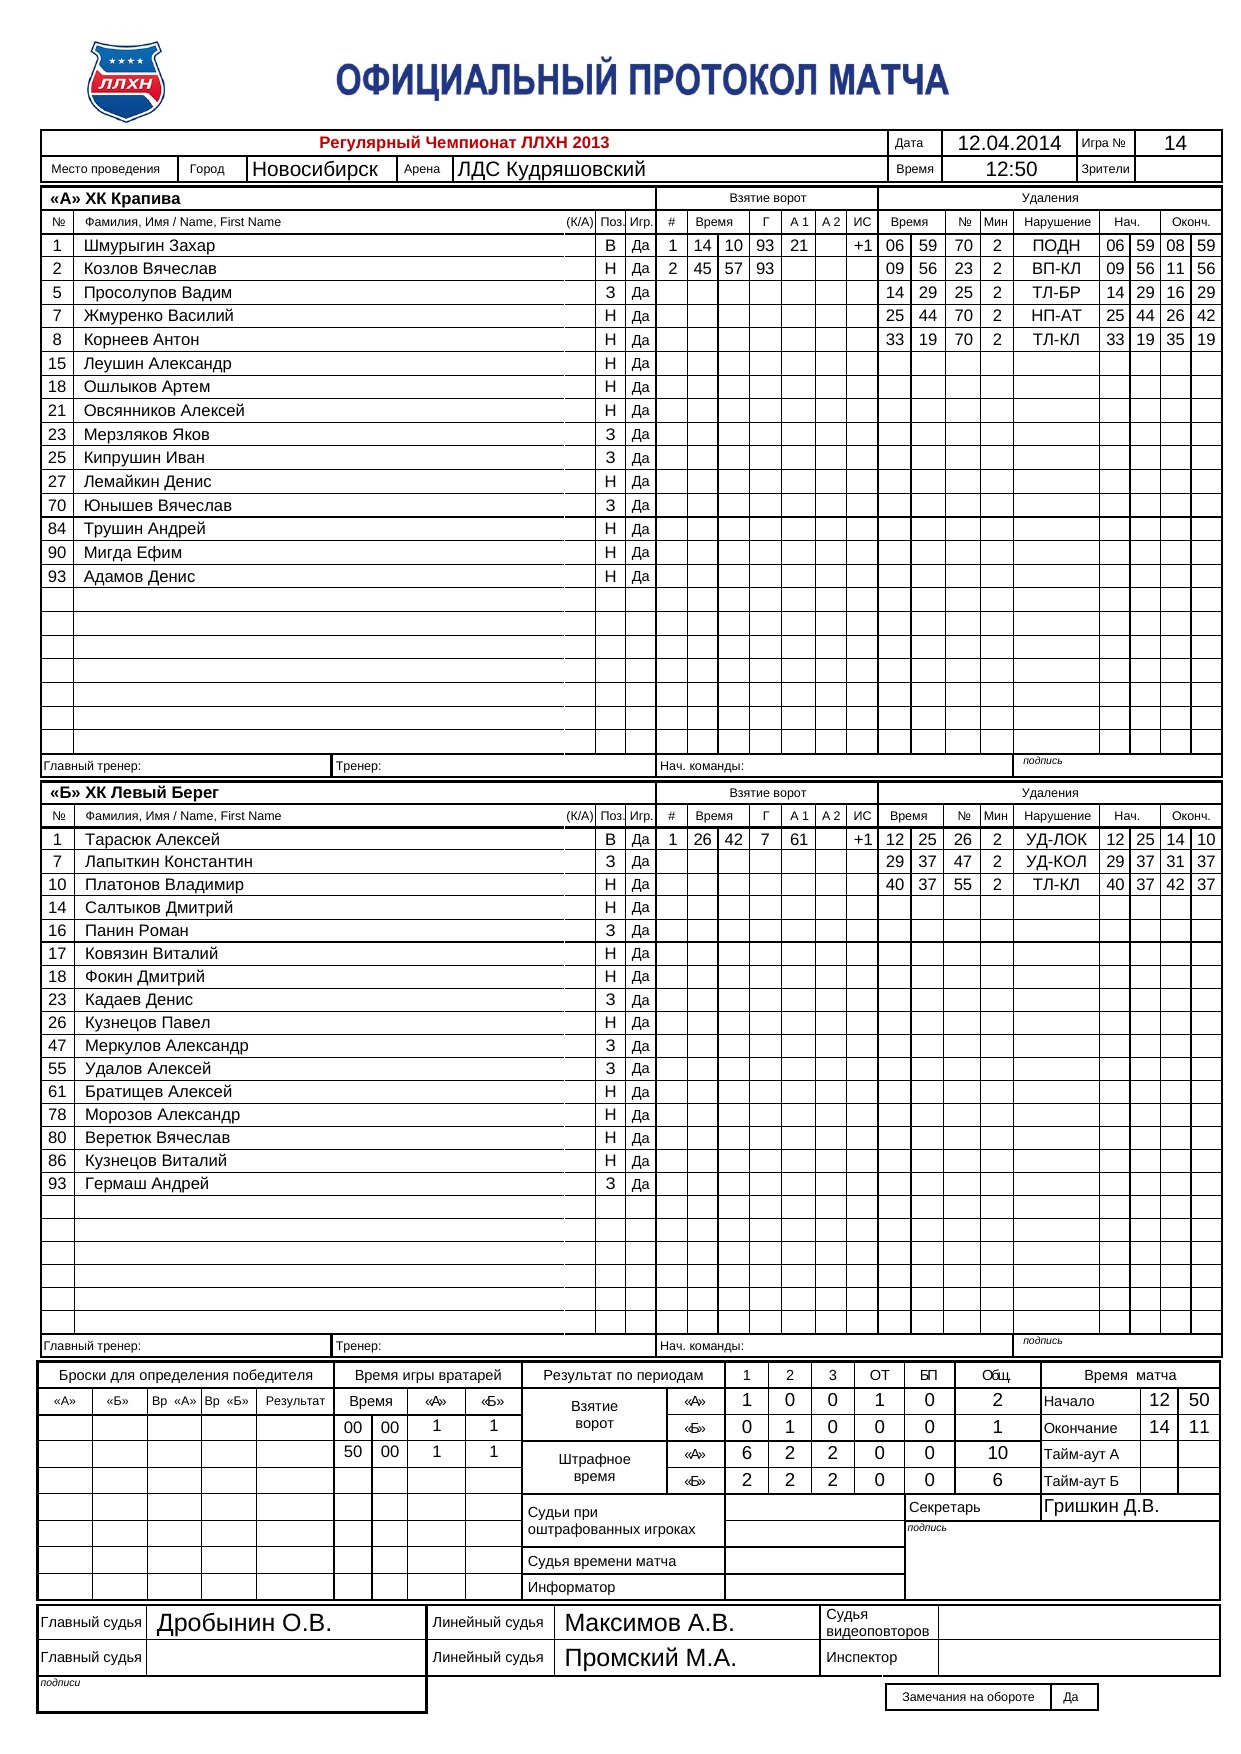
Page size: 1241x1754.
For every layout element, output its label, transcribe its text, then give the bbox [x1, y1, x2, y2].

table_cell Нач. команды: [657, 755, 1012, 776]
table_cell [912, 920, 943, 941]
table_cell [750, 707, 781, 729]
table_cell Меркулов Александр [75, 1035, 564, 1057]
table_cell [981, 1012, 1013, 1033]
table_cell [782, 565, 815, 587]
table_cell [1179, 1468, 1219, 1493]
table_header ОТ [855, 1363, 904, 1387]
table_cell [782, 446, 815, 469]
table_cell [688, 1173, 717, 1195]
table_cell Да [626, 446, 655, 469]
table_cell 23 [42, 423, 73, 445]
table_cell [719, 1173, 749, 1195]
table_cell Да [626, 518, 655, 540]
table_cell [946, 518, 980, 540]
table_cell 06 [879, 235, 910, 256]
table_cell [816, 920, 846, 941]
table_cell 25 [879, 305, 910, 327]
table_cell [1161, 541, 1190, 564]
table_cell 1 [657, 829, 687, 849]
table_cell Да [626, 896, 655, 918]
table_cell [596, 1196, 625, 1218]
table_cell [688, 943, 717, 964]
table_cell [565, 1173, 595, 1195]
table_cell [719, 399, 749, 422]
table_cell З [596, 920, 625, 941]
table_cell [847, 1035, 877, 1057]
table_cell 47 [42, 1035, 74, 1057]
table_cell 1 [408, 1441, 465, 1467]
table_cell 1 [466, 1441, 521, 1467]
table_cell [912, 399, 945, 422]
table_cell 45 [688, 257, 717, 280]
table_cell [719, 376, 749, 398]
table_cell [565, 352, 595, 374]
table_cell [719, 588, 749, 611]
table_cell [1192, 565, 1221, 587]
table_cell [596, 1219, 625, 1241]
table_cell [782, 1150, 815, 1172]
table_cell [782, 423, 815, 445]
table_cell [879, 896, 910, 918]
table_cell Братищев Алексей [75, 1081, 564, 1103]
table_cell [688, 896, 717, 918]
table_cell Дробынин О.В. [147, 1606, 425, 1639]
table_cell [912, 470, 945, 493]
table_cell 90 [42, 541, 73, 564]
table_cell [93, 1574, 147, 1599]
table_cell Штрафное время [523, 1442, 666, 1493]
table_cell Игр. [626, 211, 655, 233]
table_cell [1179, 1441, 1219, 1467]
table_cell [657, 850, 687, 872]
table_cell [719, 896, 749, 918]
table_cell [93, 1468, 147, 1493]
table_cell [688, 707, 717, 729]
table_cell Время [688, 805, 749, 826]
table_cell [1131, 683, 1160, 706]
table_cell [1161, 707, 1190, 729]
table_cell [1131, 588, 1160, 611]
table_cell [782, 1242, 815, 1264]
table_cell 14 [879, 281, 910, 303]
table_cell [1131, 1035, 1160, 1057]
table_cell [565, 896, 595, 918]
table_cell [750, 1012, 781, 1033]
table_cell Нарушение [1014, 805, 1099, 826]
table_cell [847, 376, 877, 398]
table_header «Б» ХК Левый Берег [42, 783, 655, 803]
table_cell [719, 1012, 749, 1033]
table_cell [816, 1127, 846, 1149]
table_cell [1099, 1682, 1220, 1711]
table_cell [42, 588, 73, 611]
table_cell [1192, 707, 1221, 729]
table_cell 40 [1100, 874, 1129, 895]
table_cell Н [596, 257, 625, 280]
table_cell 42 [719, 829, 749, 849]
table_cell [912, 518, 945, 540]
table_cell [74, 659, 564, 682]
table_cell [657, 1104, 687, 1126]
table_cell [879, 989, 910, 1011]
table_cell [1100, 518, 1129, 540]
table_cell [565, 874, 595, 895]
table_cell 2 [981, 257, 1013, 280]
table_cell 1 [956, 1415, 1040, 1440]
table_cell 42 [1192, 305, 1221, 327]
table_cell 10 [719, 235, 749, 256]
table_cell Ошлыков Артем [74, 376, 564, 398]
table_cell [879, 518, 910, 540]
table_cell [879, 1104, 910, 1126]
table_cell [565, 281, 595, 303]
table_cell [688, 1058, 717, 1079]
table_cell Судьи при оштрафованных игроках [523, 1495, 724, 1546]
table_cell подпись [1014, 1335, 1221, 1356]
table_cell [981, 1104, 1013, 1126]
table_cell [847, 943, 877, 964]
table_cell [816, 1150, 846, 1172]
table_cell [688, 1288, 717, 1310]
table_cell 2 [726, 1468, 768, 1493]
table_cell [1192, 588, 1221, 611]
table_cell [879, 352, 910, 374]
table_cell [981, 636, 1013, 658]
table_cell [1131, 518, 1160, 540]
table_cell В [596, 235, 625, 256]
table_cell [946, 446, 980, 469]
table_cell [657, 1265, 687, 1287]
table_cell [1014, 1012, 1099, 1033]
table_cell [657, 376, 687, 398]
table_cell Корнеев Антон [74, 328, 564, 351]
table_cell 10 [1192, 829, 1221, 849]
table_cell [688, 874, 717, 895]
table_header БП [905, 1363, 954, 1387]
table_cell 19 [1131, 328, 1160, 351]
table_cell [565, 1219, 595, 1241]
table_cell [847, 707, 877, 729]
table_cell Кузнецов Павел [75, 1012, 564, 1033]
table_cell [1131, 494, 1160, 516]
table_cell Н [596, 376, 625, 398]
table_cell [565, 943, 595, 964]
table_cell [596, 1288, 625, 1310]
table_cell [944, 1242, 980, 1264]
table_cell З [596, 281, 625, 303]
table_cell [847, 1265, 877, 1287]
table_cell [912, 989, 943, 1011]
table_cell 1 [42, 235, 73, 256]
table_cell [944, 1104, 980, 1126]
table_cell Н [596, 874, 625, 895]
table_cell [373, 1494, 407, 1520]
table_cell Мигда Ефим [74, 541, 564, 564]
table_cell [565, 257, 595, 280]
table_cell [1014, 1081, 1099, 1103]
table_cell [1131, 376, 1160, 398]
table_cell [879, 730, 910, 753]
table_cell [1161, 352, 1190, 374]
table_cell [1192, 518, 1221, 540]
table_cell [657, 874, 687, 895]
table_cell [1100, 896, 1129, 918]
table_cell [1131, 565, 1160, 587]
table_cell Да [626, 874, 655, 895]
table_cell 0 [905, 1389, 954, 1413]
table_cell [981, 1265, 1013, 1287]
table_cell 06 [1100, 235, 1129, 256]
table_cell [816, 612, 846, 634]
table_cell [1014, 399, 1099, 422]
table_cell [750, 920, 781, 941]
table_cell [726, 1575, 904, 1599]
table_cell Н [596, 1104, 625, 1126]
table_cell [750, 588, 781, 611]
table_cell Да [626, 305, 655, 327]
table_cell [981, 896, 1013, 918]
table_cell [1192, 352, 1221, 374]
table_cell [1100, 1012, 1129, 1033]
table_cell Судья видеоповторов [821, 1606, 938, 1639]
table_cell [944, 1196, 980, 1218]
table_cell [912, 1058, 943, 1079]
table_cell [75, 1219, 564, 1241]
table_cell [816, 1012, 846, 1033]
table_cell Да [626, 1058, 655, 1079]
table_cell [944, 989, 980, 1011]
table_cell [1100, 470, 1129, 493]
table_cell 12 [1141, 1389, 1177, 1413]
table_cell [726, 1495, 904, 1520]
table_cell Поз. [596, 211, 625, 233]
table_cell Лапыткин Константин [75, 850, 564, 872]
table_cell [657, 636, 687, 658]
table_cell [816, 1219, 846, 1241]
table_cell [39, 1547, 92, 1573]
table_cell [946, 565, 980, 587]
table_cell [1161, 1081, 1190, 1103]
table_cell [1131, 896, 1160, 918]
table_cell [202, 1494, 256, 1520]
table_cell [879, 1127, 910, 1149]
table_cell [782, 1104, 815, 1126]
table_cell [1131, 1242, 1160, 1264]
table_cell Мин [981, 805, 1013, 826]
table_cell [750, 1127, 781, 1149]
table_cell Инспектор [821, 1640, 938, 1675]
table_cell НП-АТ [1014, 305, 1099, 327]
table_cell [565, 1311, 595, 1333]
table_cell [847, 683, 877, 706]
table_cell [847, 1012, 877, 1033]
table_cell [879, 1219, 910, 1241]
table_cell [981, 518, 1013, 540]
table_cell 2 [812, 1468, 854, 1493]
table_cell [1192, 399, 1221, 422]
table_cell [1192, 494, 1221, 516]
table_cell 59 [912, 235, 945, 256]
table_cell [719, 683, 749, 706]
table_cell [565, 305, 595, 327]
table_cell [657, 943, 687, 964]
table_cell ИС [847, 805, 877, 826]
table_cell [657, 588, 687, 611]
table_cell [688, 494, 717, 516]
table_cell [42, 683, 73, 706]
table_cell [816, 376, 846, 398]
table_cell [944, 1035, 980, 1057]
table_cell 2 [981, 281, 1013, 303]
table_cell [782, 1035, 815, 1057]
table_cell 93 [42, 565, 73, 587]
table_cell [1161, 1265, 1190, 1287]
table_cell 2 [769, 1468, 811, 1493]
table_cell [944, 896, 980, 918]
table_cell [1131, 707, 1160, 729]
table_cell [981, 1196, 1013, 1218]
table_cell подпись [1014, 755, 1221, 776]
table_cell [657, 446, 687, 469]
table_cell 78 [42, 1104, 74, 1126]
table_cell [1100, 1104, 1129, 1126]
table_cell [565, 588, 595, 611]
table_cell [428, 1677, 882, 1711]
table_header 12.04.2014 [943, 131, 1076, 155]
table_cell [879, 966, 910, 987]
table_cell [688, 966, 717, 987]
table_cell [1014, 1035, 1099, 1057]
table_cell Окончание [1042, 1415, 1140, 1440]
table_cell [1131, 423, 1160, 445]
table_cell Информатор [523, 1575, 724, 1599]
table_cell Да [626, 376, 655, 398]
table_cell [726, 1548, 904, 1573]
table_cell [981, 588, 1013, 611]
table_cell [847, 730, 877, 753]
table_cell # [657, 211, 687, 233]
table_cell [596, 730, 625, 753]
table_cell [879, 1012, 910, 1033]
table_cell [750, 1311, 781, 1333]
table_cell 6 [956, 1468, 1040, 1493]
table_cell [847, 1104, 877, 1126]
table_cell [466, 1547, 521, 1573]
table_cell [596, 1265, 625, 1287]
table_cell 47 [944, 850, 980, 872]
table_cell [75, 1265, 564, 1287]
table_cell Н [596, 966, 625, 987]
table_cell [202, 1521, 256, 1546]
table_cell [1131, 1127, 1160, 1149]
table_cell +1 [847, 235, 877, 256]
table_cell З [596, 1173, 625, 1195]
table_cell [42, 1242, 74, 1264]
table_cell Да [626, 920, 655, 941]
table_cell [466, 1521, 521, 1546]
table_cell [782, 989, 815, 1011]
table_cell [1192, 920, 1221, 941]
table_cell [596, 659, 625, 682]
table_cell 93 [750, 235, 781, 256]
table_cell [912, 1012, 943, 1033]
table_cell [939, 1640, 1219, 1675]
table_cell [565, 423, 595, 445]
table_cell [912, 1265, 943, 1287]
table_cell [1161, 565, 1190, 587]
table_cell Главный судья [39, 1606, 146, 1639]
table_cell [816, 1265, 846, 1287]
table_cell 2 [981, 829, 1013, 849]
table_cell 10 [42, 874, 74, 895]
table_cell 25 [912, 829, 943, 849]
table_cell 0 [855, 1442, 904, 1467]
table_cell [1100, 966, 1129, 987]
table_cell [816, 896, 846, 918]
table_cell [816, 446, 846, 469]
table_cell 2 [956, 1389, 1040, 1413]
table_cell [719, 328, 749, 351]
table_cell Н [596, 1127, 625, 1149]
table_cell [408, 1468, 465, 1493]
table_cell [879, 659, 910, 682]
table_cell [939, 1606, 1219, 1639]
table_cell 18 [42, 966, 74, 987]
table_cell [816, 829, 846, 849]
table_cell [42, 1265, 74, 1287]
table_cell [1192, 446, 1221, 469]
table_cell Мин [981, 211, 1013, 233]
table_cell 35 [1161, 328, 1190, 351]
table_cell [816, 328, 846, 351]
table_cell З [596, 989, 625, 1011]
table_cell [981, 943, 1013, 964]
table_cell [719, 446, 749, 469]
table_cell [719, 989, 749, 1011]
table_cell [912, 1127, 943, 1149]
table_cell 55 [42, 1058, 74, 1079]
table_cell Тренер: [333, 755, 655, 776]
table_cell 25 [1100, 305, 1129, 327]
table_header 14 [1136, 131, 1221, 155]
table_cell [750, 636, 781, 658]
table_cell [912, 1196, 943, 1218]
table_cell [1131, 1150, 1160, 1172]
table_cell 1 [726, 1389, 768, 1413]
table_cell [719, 1265, 749, 1287]
table_cell +1 [847, 829, 877, 849]
table_cell Оконч. [1161, 211, 1221, 233]
table_cell [1100, 1150, 1129, 1172]
table_cell [1131, 966, 1160, 987]
table_cell [750, 730, 781, 753]
table_cell Ковязин Виталий [75, 943, 564, 964]
table_cell 37 [912, 874, 943, 895]
table_cell [816, 1058, 846, 1079]
table_cell [1014, 446, 1099, 469]
table_cell [719, 707, 749, 729]
table_cell 09 [1100, 257, 1129, 280]
table_cell 70 [946, 235, 980, 256]
table_cell 21 [782, 235, 815, 256]
table_cell Удалов Алексей [75, 1058, 564, 1079]
table_cell [688, 683, 717, 706]
table_cell [750, 1150, 781, 1172]
table_cell 23 [42, 989, 74, 1011]
table_cell 70 [946, 328, 980, 351]
table_cell Да [626, 541, 655, 564]
table_cell [93, 1547, 147, 1573]
table_cell [688, 588, 717, 611]
table_cell [1192, 1081, 1221, 1103]
table_cell [657, 1288, 687, 1310]
table_cell [75, 1311, 564, 1333]
table_cell [626, 730, 655, 753]
table_cell [719, 352, 749, 374]
table_cell [847, 1173, 877, 1195]
table_cell Нач. [1100, 211, 1160, 233]
table_cell [1161, 1173, 1190, 1195]
table_cell [944, 1150, 980, 1172]
table_cell [565, 1196, 595, 1218]
table_cell [912, 494, 945, 516]
table_cell 0 [726, 1415, 768, 1440]
table_cell [750, 896, 781, 918]
table_cell [750, 850, 781, 872]
table_cell [912, 446, 945, 469]
table_cell [565, 399, 595, 422]
table_cell Судья времени матча [523, 1548, 724, 1573]
table_cell 7 [42, 305, 73, 327]
table_cell [688, 281, 717, 303]
table_cell [1161, 1127, 1190, 1149]
table_cell [1131, 1288, 1160, 1310]
table_cell [1014, 683, 1099, 706]
table_cell [782, 1173, 815, 1195]
table_cell [688, 730, 717, 753]
table_header 3 [812, 1363, 854, 1387]
table_cell [1100, 920, 1129, 941]
table_cell 08 [1161, 235, 1190, 256]
table_cell [257, 1574, 333, 1599]
table_cell [1131, 1058, 1160, 1079]
table_cell Секретарь [906, 1495, 1040, 1520]
table_cell З [596, 1035, 625, 1057]
table_cell [626, 707, 655, 729]
table_cell [847, 896, 877, 918]
table_cell [1161, 1219, 1190, 1241]
table_cell [879, 446, 910, 469]
table_cell [1161, 612, 1190, 634]
table_cell [750, 874, 781, 895]
table_cell 2 [981, 874, 1013, 895]
table_cell [626, 1265, 655, 1287]
table_cell [657, 305, 687, 327]
table_cell [1014, 1311, 1099, 1333]
table_cell Фокин Дмитрий [75, 966, 564, 987]
table_cell [782, 920, 815, 941]
table_cell УД-КОЛ [1014, 850, 1099, 872]
table_cell Да [626, 352, 655, 374]
table_cell [981, 989, 1013, 1011]
table_cell [782, 636, 815, 658]
table_cell Линейный судья [428, 1640, 554, 1675]
table_cell [719, 1219, 749, 1241]
table_cell [39, 1574, 92, 1599]
table_cell [1161, 1242, 1190, 1264]
table_cell Кипрушин Иван [74, 446, 564, 469]
table_cell 29 [879, 850, 910, 872]
table_cell 00 [335, 1416, 371, 1440]
table_cell «А» [408, 1389, 465, 1413]
table_cell 25 [946, 281, 980, 303]
table_cell Трушин Андрей [74, 518, 564, 540]
table_cell # [657, 805, 687, 826]
table_cell [912, 683, 945, 706]
table_cell [688, 1012, 717, 1033]
table_cell [912, 1150, 943, 1172]
table_cell [1100, 352, 1129, 374]
table_cell [335, 1521, 371, 1546]
table_cell Н [596, 399, 625, 422]
table_cell [1192, 376, 1221, 398]
table_cell [1100, 1196, 1129, 1218]
table_cell (К/А) [565, 211, 595, 233]
table_cell [202, 1441, 256, 1467]
table_cell [750, 943, 781, 964]
table_cell [981, 494, 1013, 516]
table_cell [1192, 896, 1221, 918]
table_header Результат по периодам [523, 1363, 724, 1387]
table_cell З [596, 446, 625, 469]
table_cell [1161, 636, 1190, 658]
table_cell [1100, 612, 1129, 634]
table_cell [946, 376, 980, 398]
table_cell [657, 541, 687, 564]
table_cell [75, 1196, 564, 1218]
table_cell [1131, 1173, 1160, 1195]
table_cell [816, 518, 846, 540]
table_cell Н [596, 518, 625, 540]
table_cell [1100, 683, 1129, 706]
table_cell [782, 896, 815, 918]
table_cell [912, 1242, 943, 1264]
table_cell Время [688, 211, 749, 233]
table_cell [657, 565, 687, 587]
table_cell [782, 305, 815, 327]
table_cell [1161, 399, 1190, 422]
table_cell [1192, 1173, 1221, 1195]
table_cell 14 [1161, 829, 1190, 849]
table_cell [626, 1311, 655, 1333]
table_cell [657, 683, 687, 706]
table_cell 14 [1141, 1415, 1177, 1440]
table_cell [1161, 943, 1190, 964]
table_header Удаления [879, 783, 1221, 803]
table_cell [688, 612, 717, 634]
table_cell [74, 683, 564, 706]
table_cell [847, 446, 877, 469]
table_cell [1014, 636, 1099, 658]
table_cell [1100, 1081, 1129, 1103]
table_cell [74, 707, 564, 729]
table_cell [1161, 920, 1190, 941]
table_cell Да [626, 1035, 655, 1057]
table_cell [750, 494, 781, 516]
table_cell [565, 707, 595, 729]
table_cell [879, 470, 910, 493]
table_cell Г [750, 211, 781, 233]
table_cell [944, 1265, 980, 1287]
table_cell [981, 376, 1013, 398]
table_cell [1100, 1173, 1129, 1195]
table_cell [257, 1468, 333, 1493]
table_cell [1161, 730, 1190, 753]
table_cell Салтыков Дмитрий [75, 896, 564, 918]
table_cell 61 [42, 1081, 74, 1103]
table_cell [719, 612, 749, 634]
table_cell [626, 636, 655, 658]
table_cell [816, 305, 846, 327]
table_cell [719, 494, 749, 516]
table_cell Лемайкин Денис [74, 470, 564, 493]
table_cell 56 [912, 257, 945, 280]
table_cell Время [879, 805, 943, 826]
table_cell [1100, 730, 1129, 753]
table_cell [719, 565, 749, 587]
table_cell 33 [879, 328, 910, 351]
table_cell [912, 423, 945, 445]
table_cell [1014, 1196, 1099, 1218]
table_cell [912, 1311, 943, 1333]
table_cell [847, 850, 877, 872]
table_cell [565, 541, 595, 564]
table_cell [981, 541, 1013, 564]
table_cell 84 [42, 518, 73, 540]
table_cell [257, 1547, 333, 1573]
table_cell [816, 966, 846, 987]
table_cell Да [626, 470, 655, 493]
table_cell [1014, 1173, 1099, 1195]
table_cell [1192, 1288, 1221, 1310]
table_cell [1014, 612, 1099, 634]
table_cell [750, 1265, 781, 1287]
table_header Взятие ворот [657, 188, 877, 209]
table_cell [42, 730, 73, 753]
table_cell [1131, 1265, 1160, 1287]
table_cell [816, 1081, 846, 1103]
table_cell [847, 1058, 877, 1079]
table_cell [847, 636, 877, 658]
table_cell Максимов А.В. [555, 1606, 819, 1639]
table_cell [42, 612, 73, 634]
table_cell [148, 1547, 201, 1573]
table_cell 33 [1100, 328, 1129, 351]
table_cell 2 [42, 257, 73, 280]
table_cell 1 [408, 1416, 465, 1440]
table_cell [782, 943, 815, 964]
table_cell [816, 565, 846, 587]
table_cell [719, 730, 749, 753]
table_header Удаления [879, 188, 1221, 209]
table_cell Да [626, 1150, 655, 1172]
table_cell [847, 1311, 877, 1333]
table_header «А» ХК Крапива [42, 188, 655, 209]
table_cell [816, 989, 846, 1011]
table_cell [565, 989, 595, 1011]
table_cell 2 [981, 235, 1013, 256]
table_cell Да [626, 235, 655, 256]
table_cell Просолупов Вадим [74, 281, 564, 303]
table_cell [565, 1265, 595, 1287]
table_cell 37 [1192, 874, 1221, 895]
table_cell [688, 470, 717, 493]
table_cell Г [750, 805, 781, 826]
table_cell [1161, 989, 1190, 1011]
table_cell [719, 920, 749, 941]
table_header Игра № [1078, 131, 1134, 155]
table_cell [565, 829, 595, 849]
table_cell Да [626, 565, 655, 587]
table_cell [750, 1081, 781, 1103]
table_cell Линейный судья [428, 1606, 554, 1639]
table_cell [879, 1311, 910, 1333]
table_cell [1100, 446, 1129, 469]
table_cell [42, 707, 73, 729]
table_cell [657, 1058, 687, 1079]
table_cell 2 [981, 328, 1013, 351]
table_cell [565, 1012, 595, 1033]
table_cell [1100, 943, 1129, 964]
table_cell [847, 612, 877, 634]
table_cell [782, 281, 815, 303]
table_cell Да [626, 399, 655, 422]
table_cell Поз. [596, 805, 625, 826]
table_cell [847, 494, 877, 516]
table_cell 12:50 [943, 157, 1076, 181]
table_cell [657, 1311, 687, 1333]
table_cell [1161, 470, 1190, 493]
table_cell [1014, 1242, 1099, 1264]
table_cell Да [626, 1127, 655, 1149]
table_header Замечания на обороте [887, 1685, 1050, 1709]
table_cell подписи [39, 1677, 425, 1711]
table_cell Главный тренер: [42, 755, 330, 776]
table_cell 7 [750, 829, 781, 849]
table_cell Да [626, 328, 655, 351]
table_cell [335, 1468, 371, 1493]
table_cell [565, 612, 595, 634]
table_cell [816, 850, 846, 872]
table_cell 0 [905, 1415, 954, 1440]
table_cell [719, 541, 749, 564]
table_cell [750, 518, 781, 540]
table_cell [1192, 730, 1221, 753]
table_cell [626, 1288, 655, 1310]
table_cell [719, 636, 749, 658]
table_cell 0 [769, 1389, 811, 1413]
table_cell [782, 1058, 815, 1079]
table_cell [1131, 1219, 1160, 1241]
table_cell 56 [1192, 257, 1221, 280]
table_cell [946, 588, 980, 611]
table_cell [719, 470, 749, 493]
table_cell [816, 707, 846, 729]
table_cell «Б» [668, 1468, 724, 1493]
table_cell 61 [782, 829, 815, 849]
table_cell [981, 1081, 1013, 1103]
table_cell 5 [42, 281, 73, 303]
table_cell [596, 636, 625, 658]
table_cell [657, 989, 687, 1011]
table_cell [847, 1288, 877, 1310]
table_cell [981, 1173, 1013, 1195]
table_cell [879, 588, 910, 611]
table_cell [782, 541, 815, 564]
table_cell [719, 1035, 749, 1057]
table_cell Н [596, 943, 625, 964]
table_cell Оконч. [1161, 805, 1221, 826]
table_cell З [596, 494, 625, 516]
table_cell Нач. команды: [657, 1335, 1012, 1356]
table_cell [657, 470, 687, 493]
table_cell 56 [1131, 257, 1160, 280]
table_cell [946, 659, 980, 682]
table_cell 0 [905, 1442, 954, 1467]
table_cell 50 [1179, 1389, 1219, 1413]
table_cell 59 [1131, 235, 1160, 256]
table_cell 00 [373, 1441, 407, 1467]
table_cell [1192, 1035, 1221, 1057]
table_cell [782, 966, 815, 987]
table_cell 8 [42, 328, 73, 351]
table_cell [750, 565, 781, 587]
table_cell [1161, 1035, 1190, 1057]
table_cell 55 [944, 874, 980, 895]
table_cell [816, 1242, 846, 1264]
table_cell [74, 730, 564, 753]
table_cell [1014, 470, 1099, 493]
table_cell [944, 1311, 980, 1333]
table_cell [847, 989, 877, 1011]
table_cell [782, 1081, 815, 1103]
table_cell 59 [1192, 235, 1221, 256]
table_cell [944, 966, 980, 987]
table_cell [912, 352, 945, 374]
table_cell [912, 541, 945, 564]
table_cell [847, 588, 877, 611]
table_cell [782, 1265, 815, 1287]
table_cell [944, 1288, 980, 1310]
table_cell [879, 920, 910, 941]
table_cell [912, 636, 945, 658]
table_cell [981, 399, 1013, 422]
table_cell [1014, 966, 1099, 987]
table_cell [879, 565, 910, 587]
table_cell ЛДС Кудряшовский [454, 157, 887, 181]
table_cell [847, 920, 877, 941]
table_cell [1192, 1104, 1221, 1126]
table_cell [93, 1441, 147, 1467]
table_cell Да [626, 829, 655, 849]
table_cell [847, 281, 877, 303]
table_cell [946, 612, 980, 634]
table_cell [981, 1311, 1013, 1333]
table_cell [782, 376, 815, 398]
table_cell [42, 1311, 74, 1333]
table_cell [816, 423, 846, 445]
table_cell [847, 423, 877, 445]
table_cell 1 [657, 235, 687, 256]
table_cell [565, 1035, 595, 1057]
table_cell [565, 636, 595, 658]
table_cell [565, 518, 595, 540]
table_cell Фамилия, Имя / Name, First Name [75, 805, 565, 826]
table_cell [1192, 989, 1221, 1011]
table_cell [879, 683, 910, 706]
table_cell «А» [668, 1442, 724, 1467]
table_cell 11 [1161, 257, 1190, 280]
table_cell [1100, 659, 1129, 682]
table_cell [719, 518, 749, 540]
table_cell 1 [769, 1415, 811, 1440]
table_cell УД-ЛОК [1014, 829, 1099, 849]
table_cell [1161, 683, 1190, 706]
table_cell Панин Роман [75, 920, 564, 941]
table_cell [719, 1081, 749, 1103]
table_cell [1014, 1058, 1099, 1079]
table_cell [847, 1081, 877, 1103]
table_cell Тайм-аут Б [1042, 1468, 1140, 1493]
table_cell [944, 1127, 980, 1149]
table_cell [626, 1219, 655, 1241]
table_cell Время [335, 1389, 407, 1413]
table_cell [1131, 470, 1160, 493]
table_cell [946, 636, 980, 658]
table_cell [719, 1288, 749, 1310]
table_cell [946, 470, 980, 493]
table_cell [565, 470, 595, 493]
table_cell [750, 989, 781, 1011]
table_cell № [42, 211, 73, 233]
table_cell [148, 1521, 201, 1546]
table_cell [408, 1494, 465, 1520]
table_cell [657, 328, 687, 351]
table_cell [565, 446, 595, 469]
table_cell [1192, 1196, 1221, 1218]
table_cell [782, 612, 815, 634]
table_cell 31 [1161, 850, 1190, 872]
table_cell [1014, 989, 1099, 1011]
table_cell 86 [42, 1150, 74, 1172]
table_cell [719, 1311, 749, 1333]
table_cell [946, 541, 980, 564]
table_cell Да [626, 257, 655, 280]
table_cell [1192, 541, 1221, 564]
table_cell [1192, 1242, 1221, 1264]
table_cell [1014, 352, 1099, 374]
table_cell [688, 1311, 717, 1333]
table_cell [657, 1150, 687, 1172]
table_cell 10 [956, 1442, 1040, 1467]
table_cell [626, 683, 655, 706]
table_cell [782, 328, 815, 351]
table_cell № [42, 805, 74, 826]
table_cell [565, 1288, 595, 1310]
table_cell [688, 446, 717, 469]
table_cell [782, 352, 815, 374]
table_cell А 2 [816, 211, 846, 233]
table_cell [1192, 683, 1221, 706]
table_cell [42, 1288, 74, 1310]
table_cell [1014, 1265, 1099, 1287]
table_cell [912, 1288, 943, 1310]
table_cell [1161, 376, 1190, 398]
table_cell [657, 518, 687, 540]
table_cell 00 [373, 1416, 407, 1440]
table_cell [816, 588, 846, 611]
table_cell [657, 920, 687, 941]
table_cell [1014, 1127, 1099, 1149]
table_cell [39, 1441, 92, 1467]
table_cell Гришкин Д.В. [1042, 1495, 1219, 1520]
table_cell [1014, 423, 1099, 445]
table_cell [981, 1058, 1013, 1079]
table_cell «Б» [93, 1389, 147, 1413]
table_cell [688, 1150, 717, 1172]
table_cell [74, 612, 564, 634]
table_cell [879, 1035, 910, 1057]
table_cell [981, 565, 1013, 587]
table_cell [946, 707, 980, 729]
table_cell № [946, 211, 980, 233]
table_cell [944, 1081, 980, 1103]
table_cell [626, 1242, 655, 1264]
table_cell [1161, 659, 1190, 682]
table_cell [750, 1104, 781, 1126]
table_cell [1100, 1265, 1129, 1287]
table_cell [148, 1416, 201, 1440]
table_cell [39, 1468, 92, 1493]
table_cell [688, 423, 717, 445]
table_cell [657, 281, 687, 303]
table_cell 40 [879, 874, 910, 895]
table_cell [688, 1196, 717, 1218]
table_cell [981, 1219, 1013, 1241]
table_cell [1192, 423, 1221, 445]
table_cell [879, 1058, 910, 1079]
table_cell [596, 707, 625, 729]
table_cell 15 [42, 352, 73, 374]
table_cell 70 [42, 494, 73, 516]
table_cell [782, 399, 815, 422]
table_cell «Б» [668, 1415, 724, 1440]
table_cell [782, 1012, 815, 1033]
table_cell [1100, 1288, 1129, 1310]
table_cell [981, 1127, 1013, 1149]
table_cell ПОДН [1014, 235, 1099, 256]
table_cell 12 [1100, 829, 1129, 849]
table_cell [847, 305, 877, 327]
table_cell Овсянников Алексей [74, 399, 564, 422]
table_cell [912, 612, 945, 634]
table_cell [657, 1196, 687, 1218]
table_cell 57 [719, 257, 749, 280]
table_cell Вр «Б» [202, 1389, 256, 1413]
table_cell [816, 1311, 846, 1333]
table_cell [1014, 376, 1099, 398]
table_cell [912, 943, 943, 964]
table_cell [1192, 1150, 1221, 1172]
table_cell [1100, 565, 1129, 587]
table_cell [1131, 636, 1160, 658]
table_cell Игр. [626, 805, 655, 826]
table_cell [944, 1012, 980, 1033]
table_cell [719, 850, 749, 872]
table_cell 25 [1131, 829, 1160, 849]
table_cell [847, 966, 877, 987]
table_cell [1131, 1012, 1160, 1033]
table_cell [1161, 1196, 1190, 1218]
table_cell Да [626, 966, 655, 987]
table_cell Время [879, 211, 945, 233]
table_cell [565, 683, 595, 706]
table_cell № [944, 805, 980, 826]
table_cell [688, 328, 717, 351]
table_cell 14 [688, 235, 717, 256]
table_cell [1161, 446, 1190, 469]
table_cell [879, 612, 910, 634]
table_cell [1014, 565, 1099, 587]
table_cell Да [626, 494, 655, 516]
table_cell [657, 399, 687, 422]
table_cell [688, 850, 717, 872]
table_cell 1 [466, 1416, 521, 1440]
table_cell [879, 1288, 910, 1310]
table_cell [565, 659, 595, 682]
table_cell Адамов Денис [74, 565, 564, 587]
table_cell Вр «А» [148, 1389, 201, 1413]
table_cell [688, 1081, 717, 1103]
table_cell [816, 1288, 846, 1310]
table_cell Нарушение [1014, 211, 1099, 233]
table_cell Да [626, 423, 655, 445]
table_cell [1014, 541, 1099, 564]
table_cell 29 [1131, 281, 1160, 303]
table_cell Н [596, 470, 625, 493]
table_cell Тренер: [333, 1335, 655, 1356]
table_cell [1192, 966, 1221, 987]
table_cell 37 [912, 850, 943, 872]
table_cell [1100, 989, 1129, 1011]
table_cell [466, 1494, 521, 1520]
table_cell [946, 352, 980, 374]
table_cell [626, 588, 655, 611]
table_cell [1131, 352, 1160, 374]
table_cell [750, 470, 781, 493]
table_cell [657, 1219, 687, 1241]
table_cell [1131, 989, 1160, 1011]
table_cell [816, 235, 846, 256]
table_cell [688, 636, 717, 658]
table_cell [912, 1219, 943, 1241]
table_cell [1100, 636, 1129, 658]
table_cell [883, 1677, 1220, 1681]
table_cell Н [596, 328, 625, 351]
table_cell [1014, 943, 1099, 964]
table_header Общ. [956, 1363, 1040, 1387]
table_cell [981, 966, 1013, 987]
table_cell [847, 352, 877, 374]
table_header Броски для определения победителя [39, 1363, 333, 1387]
table_cell [688, 1265, 717, 1287]
table_cell [1131, 659, 1160, 682]
table_cell [1014, 659, 1099, 682]
table_cell [1161, 1104, 1190, 1126]
table_cell [1100, 1058, 1129, 1079]
table_cell А 1 [782, 211, 815, 233]
table_cell [1131, 612, 1160, 634]
table_cell [1161, 1058, 1190, 1079]
table_cell [688, 1035, 717, 1057]
table_cell [847, 518, 877, 540]
table_cell [1100, 376, 1129, 398]
table_cell 0 [812, 1389, 854, 1413]
table_cell [981, 470, 1013, 493]
table_cell [565, 1242, 595, 1264]
table_cell Козлов Вячеслав [74, 257, 564, 280]
table_cell 14 [1100, 281, 1129, 303]
table_cell [257, 1416, 333, 1440]
table_cell Да [626, 281, 655, 303]
table_cell [879, 1196, 910, 1218]
table_cell ИС [847, 211, 877, 233]
table_cell 2 [769, 1442, 811, 1467]
table_cell [816, 636, 846, 658]
table_cell [847, 565, 877, 587]
table_cell [912, 966, 943, 987]
table_cell [912, 1104, 943, 1126]
table_cell [981, 1288, 1013, 1310]
table_cell [912, 1081, 943, 1103]
table_cell [1131, 1104, 1160, 1126]
table_cell [719, 1242, 749, 1264]
table_cell [750, 281, 781, 303]
table_cell [688, 352, 717, 374]
table_cell [1100, 399, 1129, 422]
table_cell [946, 494, 980, 516]
table_cell Мерзляков Яков [74, 423, 564, 445]
table_cell 11 [1179, 1415, 1219, 1440]
table_cell 18 [42, 376, 73, 398]
table_cell [879, 707, 910, 729]
table_cell [657, 423, 687, 445]
table_cell [466, 1468, 521, 1493]
table_cell [782, 1219, 815, 1241]
table_cell Н [596, 1081, 625, 1103]
table_cell [688, 1104, 717, 1126]
table_cell [565, 966, 595, 987]
table_cell [981, 707, 1013, 729]
table_cell [1161, 966, 1190, 987]
table_cell [408, 1547, 465, 1573]
table_cell Главный судья [39, 1640, 146, 1675]
table_cell [847, 1196, 877, 1218]
table_cell ТЛ-КЛ [1014, 328, 1099, 351]
table_cell В [596, 829, 625, 849]
table_cell [1100, 707, 1129, 729]
table_cell [93, 1416, 147, 1440]
table_cell З [596, 850, 625, 872]
table_cell [202, 1574, 256, 1599]
table_cell [946, 730, 980, 753]
table_cell [657, 730, 687, 753]
table_cell «А» [668, 1389, 724, 1413]
table_cell [719, 1196, 749, 1218]
table_cell [847, 399, 877, 422]
table_cell [257, 1521, 333, 1546]
table_cell [688, 989, 717, 1011]
table_cell З [596, 1058, 625, 1079]
table_cell 37 [1192, 850, 1221, 872]
table_cell [750, 1288, 781, 1310]
table_cell [93, 1494, 147, 1520]
table_cell [981, 659, 1013, 682]
table_cell [1161, 896, 1190, 918]
table_cell 12 [879, 829, 910, 849]
table_cell 29 [1192, 281, 1221, 303]
table_cell Морозов Александр [75, 1104, 564, 1126]
table_header 1 [726, 1363, 768, 1387]
table_cell [981, 683, 1013, 706]
table_cell [816, 730, 846, 753]
table_cell [981, 612, 1013, 634]
table_cell [596, 1242, 625, 1264]
table_cell [750, 1219, 781, 1241]
table_cell Гермаш Андрей [75, 1173, 564, 1195]
table_cell [879, 399, 910, 422]
table_cell [688, 376, 717, 398]
table_cell [688, 541, 717, 564]
table_cell Да [626, 1104, 655, 1126]
table_header Время игры вратарей [335, 1363, 521, 1387]
table_cell [944, 920, 980, 941]
table_cell [912, 1173, 943, 1195]
table_cell [946, 423, 980, 445]
table_cell [782, 707, 815, 729]
table_cell Н [596, 896, 625, 918]
table_cell 42 [1161, 874, 1190, 895]
table_cell [750, 328, 781, 351]
table_cell [1131, 1081, 1160, 1103]
table_cell Н [596, 1150, 625, 1172]
table_cell [782, 588, 815, 611]
table_cell [1141, 1468, 1177, 1493]
table_cell [944, 1173, 980, 1195]
table_cell Кузнецов Виталий [75, 1150, 564, 1172]
table_cell 27 [42, 470, 73, 493]
table_cell [1192, 1058, 1221, 1079]
table_cell 0 [855, 1468, 904, 1493]
table_cell [1161, 423, 1190, 445]
table_cell Фамилия, Имя / Name, First Name [74, 211, 565, 233]
table_cell [657, 1242, 687, 1264]
table_cell (К/А) [565, 805, 595, 826]
table_header Время матча [1042, 1363, 1219, 1387]
table_cell [719, 1058, 749, 1079]
table_cell [782, 518, 815, 540]
table_cell [408, 1521, 465, 1546]
table_cell [565, 1058, 595, 1079]
table_cell [847, 874, 877, 895]
table_cell «А» [39, 1389, 92, 1413]
table_cell [257, 1494, 333, 1520]
table_cell [816, 352, 846, 374]
table_cell [373, 1574, 407, 1599]
table_cell 6 [726, 1442, 768, 1467]
table_cell [1014, 1219, 1099, 1241]
table_cell 80 [42, 1127, 74, 1149]
table_cell 25 [42, 446, 73, 469]
table_cell ВП-КЛ [1014, 257, 1099, 280]
table_cell [1161, 1311, 1190, 1333]
table_cell 37 [1131, 850, 1160, 872]
table_cell [782, 1127, 815, 1149]
table_cell [946, 683, 980, 706]
table_cell З [596, 423, 625, 445]
table_cell [1192, 470, 1221, 493]
table_cell [879, 423, 910, 445]
table_cell 2 [981, 305, 1013, 327]
table_cell Жмуренко Василий [74, 305, 564, 327]
table_cell [657, 1035, 687, 1057]
table_cell Главный тренер: [42, 1335, 330, 1356]
table_cell 26 [1161, 305, 1190, 327]
table_cell Веретюк Вячеслав [75, 1127, 564, 1149]
table_cell [565, 1150, 595, 1172]
table_cell [816, 659, 846, 682]
table_cell [912, 1035, 943, 1057]
table_cell [879, 1081, 910, 1103]
table_cell 29 [912, 281, 945, 303]
table_cell Н [596, 1012, 625, 1033]
table_cell [912, 376, 945, 398]
table_cell [1100, 494, 1129, 516]
table_cell [944, 943, 980, 964]
table_cell [946, 399, 980, 422]
table_cell [1014, 1104, 1099, 1126]
table_cell [688, 1219, 717, 1241]
table_cell [847, 1150, 877, 1172]
table_cell [565, 920, 595, 941]
table_cell [688, 399, 717, 422]
table_cell 0 [905, 1468, 954, 1493]
table_cell [750, 612, 781, 634]
table_cell [1100, 1311, 1129, 1333]
table_cell [719, 423, 749, 445]
table_cell ТЛ-БР [1014, 281, 1099, 303]
table_cell [816, 1173, 846, 1195]
table_cell [1100, 1219, 1129, 1241]
table_cell [816, 541, 846, 564]
table_cell [565, 1081, 595, 1103]
table_cell [657, 707, 687, 729]
table_cell [688, 920, 717, 941]
table_cell [847, 470, 877, 493]
table_cell 50 [335, 1441, 371, 1467]
table_cell 17 [42, 943, 74, 964]
table_cell А 2 [816, 805, 846, 826]
table_cell [626, 1196, 655, 1218]
table_cell [1161, 518, 1190, 540]
table_cell [657, 1012, 687, 1033]
table_cell [1014, 896, 1099, 918]
table_cell [466, 1574, 521, 1599]
table_cell [879, 943, 910, 964]
table_cell 0 [855, 1415, 904, 1440]
table_cell [750, 541, 781, 564]
table_cell [719, 305, 749, 327]
table_cell Да [626, 943, 655, 964]
table_cell [42, 1196, 74, 1218]
table_cell [688, 518, 717, 540]
table_cell [816, 943, 846, 964]
table_cell [719, 281, 749, 303]
table_cell [847, 257, 877, 280]
table_cell [148, 1574, 201, 1599]
table_cell [782, 494, 815, 516]
table_cell 1 [42, 829, 74, 849]
table_cell Зрители [1078, 157, 1134, 181]
table_cell [750, 446, 781, 469]
table_cell [981, 1150, 1013, 1172]
table_cell [1100, 588, 1129, 611]
table_cell [657, 1081, 687, 1103]
table_cell [93, 1521, 147, 1546]
table_cell [782, 1311, 815, 1333]
table_cell Кадаев Денис [75, 989, 564, 1011]
table_cell [719, 1127, 749, 1149]
table_cell [750, 659, 781, 682]
table_cell [565, 565, 595, 587]
table_cell [981, 352, 1013, 374]
table_cell [565, 235, 595, 256]
table_cell [782, 683, 815, 706]
table_cell [657, 352, 687, 374]
table_cell [1100, 1035, 1129, 1057]
table_cell [1100, 541, 1129, 564]
table_cell [39, 1521, 92, 1546]
table_header Взятие ворот [657, 783, 877, 803]
table_cell [750, 399, 781, 422]
table_cell [1014, 1288, 1099, 1310]
table_cell [879, 636, 910, 658]
table_cell Леушин Александр [74, 352, 564, 374]
table_cell Город [179, 157, 246, 181]
table_cell [719, 966, 749, 987]
table_cell [816, 683, 846, 706]
table_cell [1014, 588, 1099, 611]
table_cell [74, 588, 564, 611]
table_cell 23 [946, 257, 980, 280]
table_cell [626, 659, 655, 682]
table_cell [596, 683, 625, 706]
table_cell [816, 1104, 846, 1126]
table_cell [42, 659, 73, 682]
table_cell 7 [42, 850, 74, 872]
table_cell [75, 1242, 564, 1264]
table_cell [1014, 920, 1099, 941]
table_cell Да [626, 850, 655, 872]
table_cell [1014, 518, 1099, 540]
table_cell Да [626, 1081, 655, 1103]
table_cell 70 [946, 305, 980, 327]
table_cell [565, 850, 595, 872]
table_cell [74, 636, 564, 658]
table_cell 26 [688, 829, 717, 849]
table_cell 21 [42, 399, 73, 422]
table_cell 19 [1192, 328, 1221, 351]
table_cell [1131, 943, 1160, 964]
table_cell Тарасюк Алексей [75, 829, 564, 849]
table_cell [1131, 399, 1160, 422]
table_cell [981, 423, 1013, 445]
table_cell [1192, 612, 1221, 634]
table_cell [912, 896, 943, 918]
table_cell [750, 352, 781, 374]
table_cell [750, 1173, 781, 1195]
table_cell Н [596, 541, 625, 564]
table_cell [565, 730, 595, 753]
table_cell [981, 1242, 1013, 1264]
table_cell Шмурыгин Захар [74, 235, 564, 256]
table_cell [335, 1494, 371, 1520]
table_cell [981, 730, 1013, 753]
table_cell [719, 874, 749, 895]
table_cell [782, 874, 815, 895]
table_cell [373, 1547, 407, 1573]
table_cell [1100, 1242, 1129, 1264]
table_cell [1192, 1311, 1221, 1333]
table_cell [373, 1468, 407, 1493]
table_cell [202, 1468, 256, 1493]
table_cell [912, 565, 945, 587]
table_cell Промский М.А. [555, 1640, 819, 1675]
table_cell [847, 659, 877, 682]
table_cell 1 [855, 1389, 904, 1413]
table_cell [75, 1288, 564, 1310]
table_cell [847, 541, 877, 564]
table_cell [1014, 707, 1099, 729]
table_cell Нач. [1100, 805, 1160, 826]
table_cell 14 [42, 896, 74, 918]
table_cell [1161, 1288, 1190, 1310]
table_cell Н [596, 352, 625, 374]
table_cell «Б » [466, 1389, 521, 1413]
table_cell [1100, 423, 1129, 445]
table_cell [782, 1196, 815, 1218]
table_cell [782, 730, 815, 753]
table_cell [782, 1288, 815, 1310]
table_cell [565, 494, 595, 516]
table_cell ТЛ-КЛ [1014, 874, 1099, 895]
table_cell подпись [906, 1522, 1219, 1599]
table_cell [688, 305, 717, 327]
table_cell 93 [750, 257, 781, 280]
table_cell [1161, 1012, 1190, 1033]
table_cell [981, 1035, 1013, 1057]
table_header Дата [889, 131, 941, 155]
table_cell 44 [912, 305, 945, 327]
table_cell [879, 541, 910, 564]
table_cell [148, 1441, 201, 1467]
table_cell Н [596, 305, 625, 327]
table_cell [750, 1196, 781, 1218]
table_cell [257, 1441, 333, 1467]
table_cell [879, 376, 910, 398]
table_cell [847, 328, 877, 351]
table_cell [335, 1547, 371, 1573]
table_cell [847, 1127, 877, 1149]
table_cell Взятие ворот [523, 1389, 666, 1440]
table_cell [202, 1416, 256, 1440]
table_cell 44 [1131, 305, 1160, 327]
table_cell [719, 659, 749, 682]
table_cell [596, 588, 625, 611]
table_cell [335, 1574, 371, 1599]
table_cell [782, 257, 815, 280]
table_cell [1161, 494, 1190, 516]
table_cell [1131, 730, 1160, 753]
table_cell [626, 612, 655, 634]
table_cell [981, 920, 1013, 941]
table_cell [782, 659, 815, 682]
table_cell [657, 966, 687, 987]
table_cell [816, 257, 846, 280]
table_cell [565, 376, 595, 398]
table_cell 0 [812, 1415, 854, 1440]
table_cell [719, 1104, 749, 1126]
table_cell [42, 636, 73, 658]
table_cell [750, 376, 781, 398]
table_cell [1161, 1150, 1190, 1172]
table_cell [816, 399, 846, 422]
table_cell Новосибирск [248, 157, 396, 181]
table_cell [816, 874, 846, 895]
table_cell [879, 1265, 910, 1287]
table_cell [1014, 1150, 1099, 1172]
table_cell 37 [1131, 874, 1160, 895]
table_cell [42, 1219, 74, 1241]
table_cell [750, 966, 781, 987]
table_cell [565, 1127, 595, 1149]
table_cell [816, 1196, 846, 1218]
table_cell [912, 707, 945, 729]
table_cell [1192, 943, 1221, 964]
table_cell Результат [257, 1389, 333, 1413]
table_cell Н [596, 565, 625, 587]
table_cell [879, 494, 910, 516]
table_cell Платонов Владимир [75, 874, 564, 895]
table_cell [688, 565, 717, 587]
table_cell [148, 1494, 201, 1520]
table_cell Время [889, 157, 941, 181]
table_cell 93 [42, 1173, 74, 1195]
table_cell [847, 1219, 877, 1241]
table_cell Да [626, 1173, 655, 1195]
table_cell 29 [1100, 850, 1129, 872]
table_cell Арена [398, 157, 452, 181]
table_cell [1161, 588, 1190, 611]
table_header 2 [769, 1363, 811, 1387]
table_cell 16 [1161, 281, 1190, 303]
table_cell [657, 659, 687, 682]
table_cell [816, 281, 846, 303]
table_cell [719, 943, 749, 964]
table_cell [565, 1104, 595, 1126]
table_cell Тайм-аут А [1042, 1441, 1140, 1467]
table_cell Да [626, 989, 655, 1011]
table_cell [1192, 1012, 1221, 1033]
table_cell [847, 1242, 877, 1264]
table_cell [750, 423, 781, 445]
table_cell [1131, 1311, 1160, 1333]
table_cell [39, 1494, 92, 1520]
table_cell [1100, 1127, 1129, 1149]
table_cell [782, 850, 815, 872]
table_cell Начало [1042, 1389, 1140, 1413]
table_cell [39, 1416, 92, 1440]
table_cell [657, 612, 687, 634]
table_cell [1192, 1219, 1221, 1241]
table_cell [879, 1150, 910, 1172]
table_cell [408, 1574, 465, 1599]
table_cell [1192, 1127, 1221, 1149]
table_cell [373, 1521, 407, 1546]
table_cell [1131, 1196, 1160, 1218]
table_cell [565, 328, 595, 351]
table_cell [657, 1173, 687, 1195]
table_cell [726, 1521, 904, 1546]
table_cell 19 [912, 328, 945, 351]
table_cell [750, 1242, 781, 1264]
table_cell [596, 612, 625, 634]
table_header Регулярный Чемпионат ЛЛХН 2013 [42, 131, 887, 155]
table_cell [148, 1468, 201, 1493]
table_cell [816, 1035, 846, 1057]
table_cell 26 [42, 1012, 74, 1033]
table_cell [657, 494, 687, 516]
table_cell [912, 730, 945, 753]
table_cell [750, 1035, 781, 1057]
table_cell [944, 1058, 980, 1079]
table_cell [912, 588, 945, 611]
table_cell Юнышев Вячеслав [74, 494, 564, 516]
table_cell [750, 1058, 781, 1079]
table_cell [202, 1547, 256, 1573]
table_cell [688, 1242, 717, 1264]
table_cell [719, 1150, 749, 1172]
table_cell [944, 1219, 980, 1241]
table_cell [1131, 541, 1160, 564]
table_cell 2 [981, 850, 1013, 872]
table_cell [1131, 446, 1160, 469]
picture [5, 28, 1179, 129]
table_cell [1131, 920, 1160, 941]
table_cell [688, 659, 717, 682]
table_cell 09 [879, 257, 910, 280]
table_cell [596, 1311, 625, 1333]
table_cell [657, 1127, 687, 1149]
table_cell [688, 1127, 717, 1149]
table_header Да [1052, 1685, 1097, 1709]
table_cell [912, 659, 945, 682]
table_cell [782, 470, 815, 493]
table_cell [879, 1173, 910, 1195]
table_cell [816, 470, 846, 493]
table_cell [1014, 730, 1099, 753]
table_cell 16 [42, 920, 74, 941]
table_cell [657, 896, 687, 918]
table_cell [1192, 659, 1221, 682]
table_cell [1136, 157, 1221, 181]
table_cell [981, 446, 1013, 469]
table_cell 2 [812, 1442, 854, 1467]
table_cell Место проведения [42, 157, 177, 181]
table_cell [750, 305, 781, 327]
table_cell 2 [657, 257, 687, 280]
table_cell [1192, 1265, 1221, 1287]
table_cell [750, 683, 781, 706]
table_cell Да [626, 1012, 655, 1033]
table_cell [879, 1242, 910, 1264]
table_cell [816, 494, 846, 516]
table_cell А 1 [782, 805, 815, 826]
table_cell [1141, 1441, 1177, 1467]
table_cell [147, 1640, 425, 1675]
table_cell 26 [944, 829, 980, 849]
table_cell [1192, 636, 1221, 658]
table_cell [1014, 494, 1099, 516]
